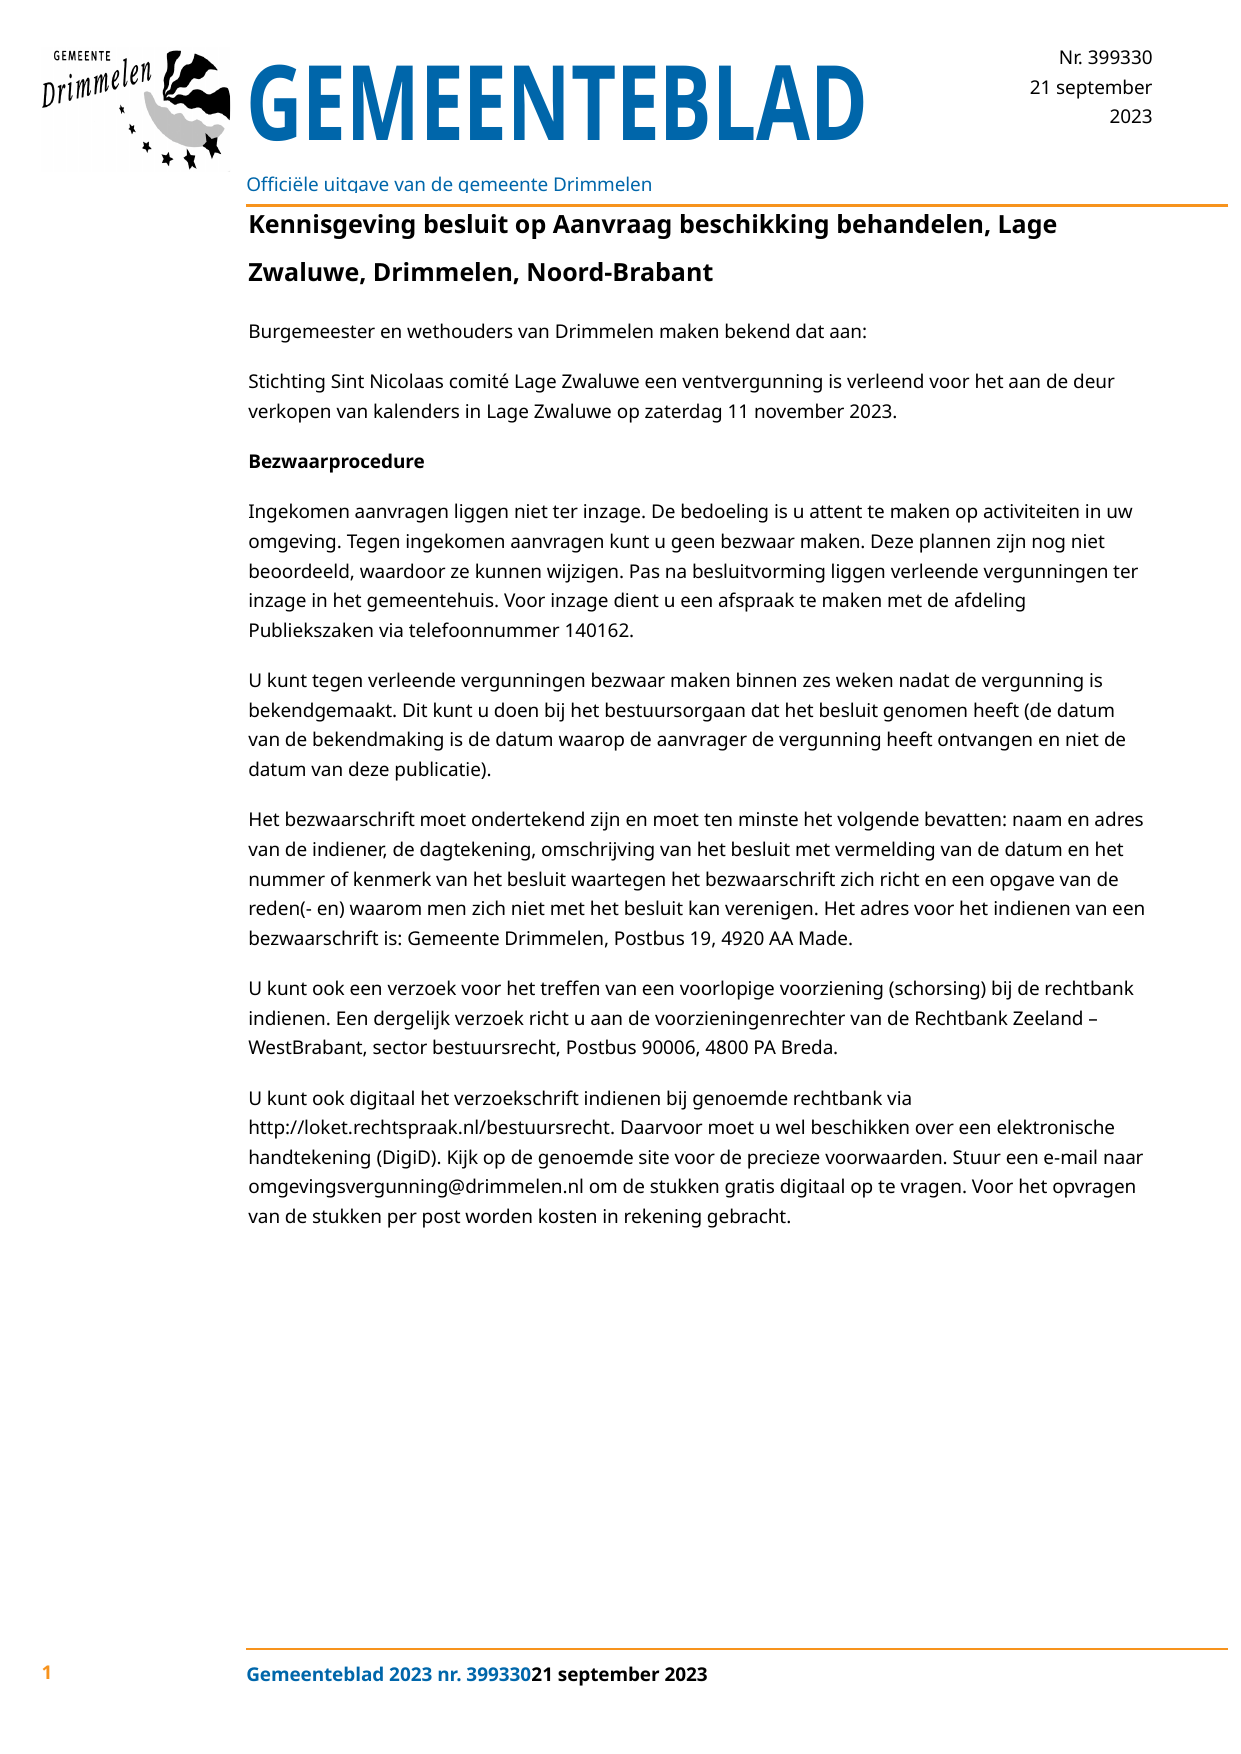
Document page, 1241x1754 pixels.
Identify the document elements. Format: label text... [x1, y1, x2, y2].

text U kunt ook een verzoek voor het treffen van een voorlopige voorziening (schorsing) bij de rechtbank indienen. Een dergelijk verzoek richt u aan de voorzieningenrechter van de Rechtbank Zeeland – WestBrabant, sector bestuursrecht, Postbus 90006, 4800 PA Breda. [248, 975, 1152, 1060]
text Ingekomen aanvragen liggen niet ter inzage. De bedoeling is u attent te maken op activiteiten in uw omgeving. Tegen ingekomen aanvragen kunt u geen bezwaar maken. Deze plannen zijn nog niet beoordeeld, waardoor ze kunnen wijzigen. Pas na besluitvorming liggen verleende vergunningen ter inzage in het gemeentehuis. Voor inzage dient u een afspraak te maken met de afdeling Publiekszaken via telefoonnummer 140162. [248, 499, 1152, 643]
text Stichting Sint Nicolaas comité Lage Zwaluwe een ventvergunning is verleend voor het aan de deur verkopen van kalenders in Lage Zwaluwe op zaterdag 11 november 2023. [248, 368, 1152, 424]
picture [41, 47, 231, 172]
text Kennisgeving besluit op Aanvraag beschikking behandelen, Lage Zwaluwe, Drimmelen, Noord-Brabant [248, 207, 1152, 288]
text U kunt ook digitaal het verzoekschrift indienen bij genoemde rechtbank via http://loket.rechtspraak.nl/bestuursrecht. Daarvoor moet u wel beschikken over een elektronische handtekening (DigiD). Kijk op de genoemde site voor de precieze voorwaarden. Stuur een e-mail naar omgevingsvergunning@drimmelen.nl om de stukken gratis digitaal op te vragen. Voor het opvragen van de stukken per post worden kosten in rekening gebracht. [248, 1085, 1152, 1229]
text U kunt tegen verleende vergunningen bezwaar maken binnen zes weken nadat de vergunning is bekendgemaakt. Dit kunt u doen bij het bestuursorgaan dat het besluit genomen heeft (de datum van de bekendmaking is de datum waarop de aanvrager de vergunning heeft ontvangen en niet de datum van deze publicatie). [248, 667, 1152, 782]
text Burgemeester en wethouders van Drimmelen maken bekend dat aan: [248, 318, 1152, 344]
text Het bezwaarschrift moet ondertekend zijn en moet ten minste het volgende bevatten: naam en adres van de indiener, de dagtekening, omschrijving van het besluit met vermelding van de datum en het nummer of kenmerk van het besluit waartegen het bezwaarschrift zich richt en een opgave van de reden(- en) waarom men zich niet met het besluit kan verenigen. Het adres voor het indienen van een bezwaarschrift is: Gemeente Drimmelen, Postbus 19, 4920 AA Made. [248, 807, 1152, 951]
text Bezwaarprocedure [248, 448, 1152, 474]
